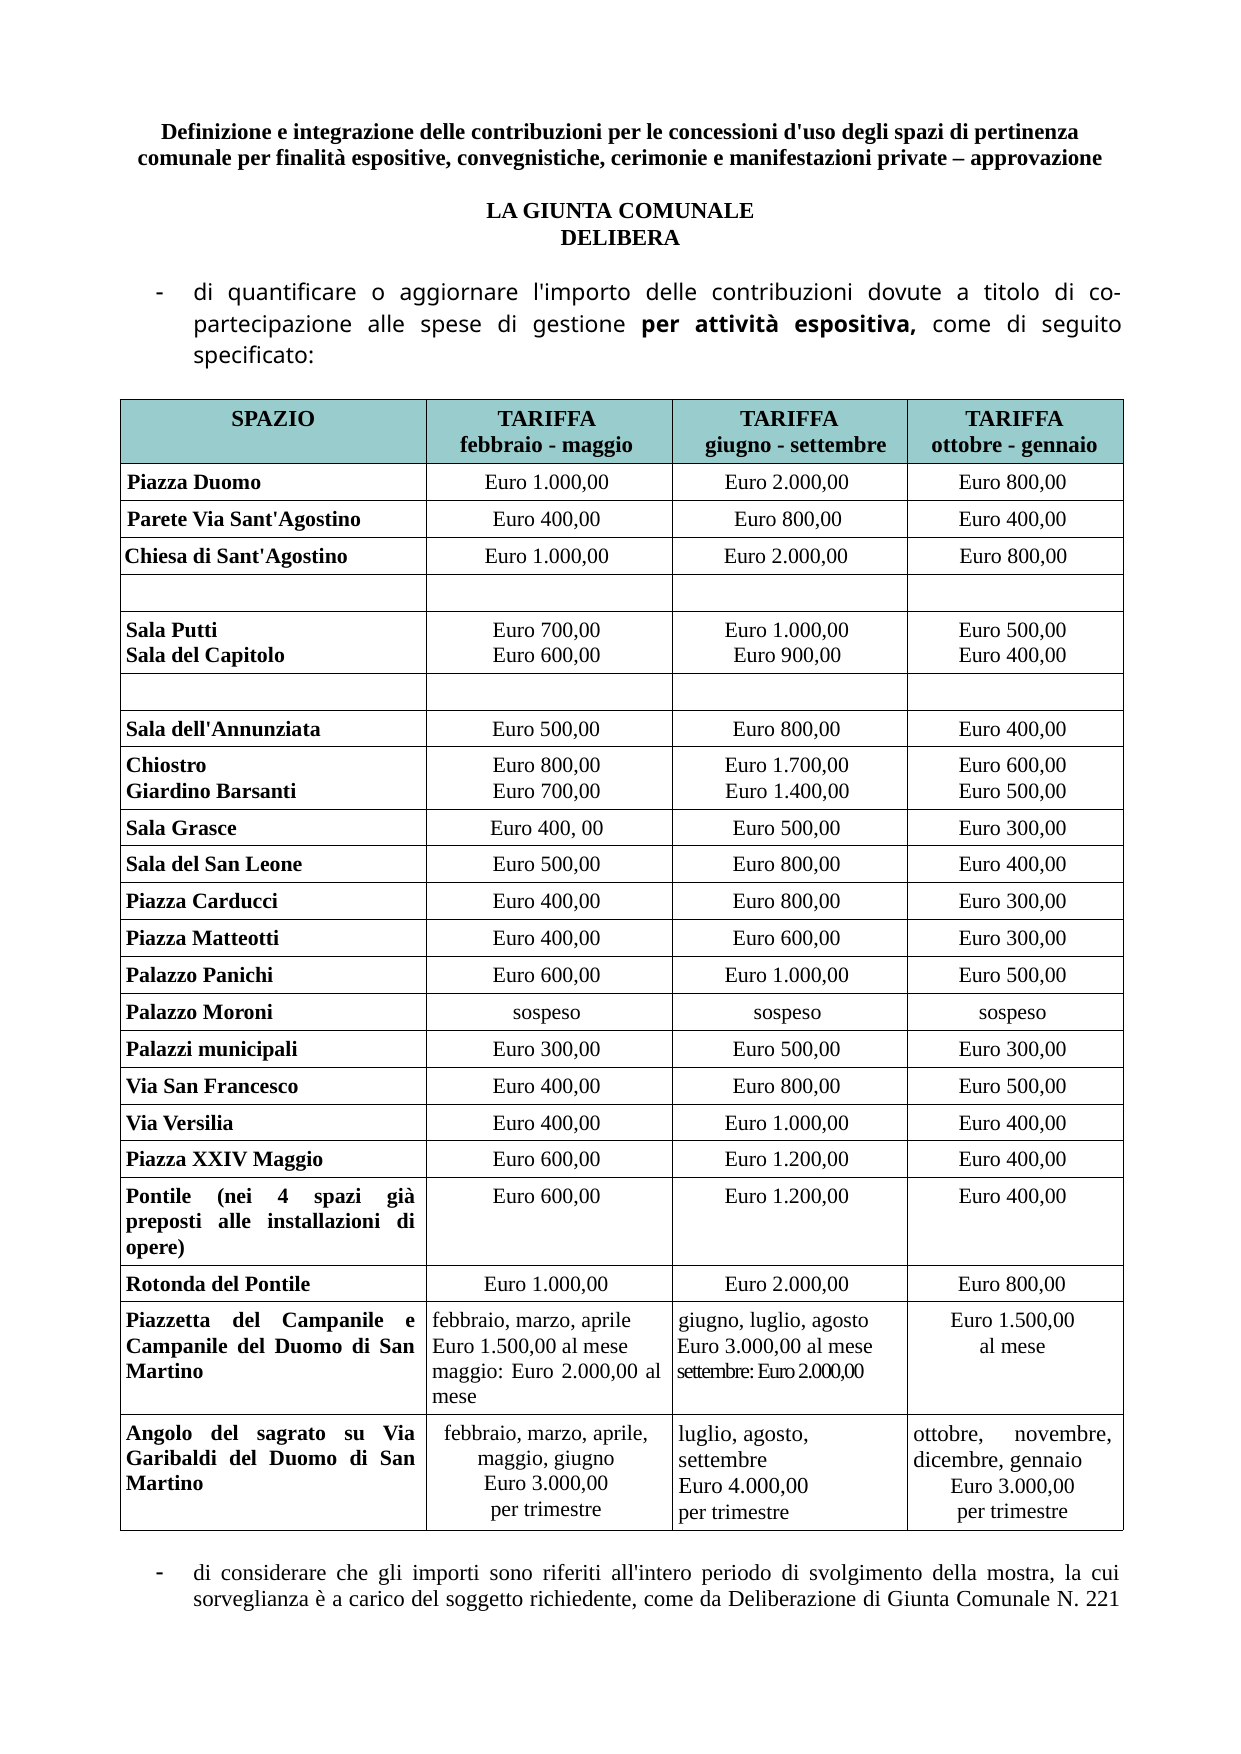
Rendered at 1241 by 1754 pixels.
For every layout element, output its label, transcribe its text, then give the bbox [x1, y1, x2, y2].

table_cell Euro 1.000,00 Euro 900,00 [673, 612, 907, 673]
table_cell Euro 800,00 [673, 846, 907, 882]
table_cell Euro 1.700,00 Euro 1.400,00 [673, 747, 907, 808]
table_cell Euro 1.000,00 [427, 1266, 672, 1301]
table_cell Piazza Duomo [121, 464, 426, 500]
table_header TARIFFA giugno - settembre [673, 400, 907, 463]
table_cell Sala Grasce [121, 810, 426, 845]
table_cell Euro 800,00 [908, 538, 1123, 574]
table_cell Euro 300,00 [427, 1031, 672, 1067]
table_cell [908, 575, 1123, 611]
table_cell Euro 400,00 [427, 1068, 672, 1103]
table_cell sospeso [427, 994, 672, 1030]
table_cell Euro 500,00 Euro 400,00 [908, 612, 1123, 673]
table_cell Piazza Carducci [121, 883, 426, 919]
table_cell Euro 800,00 [908, 1266, 1123, 1301]
table_cell Euro 2.000,00 [673, 1266, 907, 1301]
table_cell Rotonda del Pontile [121, 1266, 426, 1301]
table_cell luglio, agosto, settembre Euro 4.000,00 per trimestre [673, 1415, 907, 1530]
table_cell Chiostro Giardino Barsanti [121, 747, 426, 808]
table_header TARIFFA febbraio - maggio [427, 400, 672, 463]
table_cell Euro 500,00 [908, 957, 1123, 993]
table_cell Euro 800,00 Euro 700,00 [427, 747, 672, 808]
table_cell Euro 400,00 [908, 1141, 1123, 1177]
table_cell [427, 575, 672, 611]
table_cell Via San Francesco [121, 1068, 426, 1103]
subtitle DELIBERA [118, 223, 1122, 250]
table_cell Euro 400,00 [908, 846, 1123, 882]
table_cell Euro 1.200,00 [673, 1178, 907, 1264]
table_cell sospeso [673, 994, 907, 1030]
table_cell [673, 674, 907, 709]
text LA GIUNTA COMUNALE [118, 197, 1122, 223]
table_cell sospeso [908, 994, 1123, 1030]
table_cell Euro 1.500,00 al mese [908, 1302, 1123, 1414]
table_cell [908, 674, 1123, 709]
table_cell Chiesa di Sant'Agostino [121, 538, 426, 574]
table_header TARIFFA ottobre - gennaio [908, 400, 1123, 463]
table_cell Palazzi municipali [121, 1031, 426, 1067]
table_header SPAZIO [121, 400, 426, 463]
table_cell Euro 1.000,00 [673, 957, 907, 993]
table_cell Euro 400,00 [908, 1105, 1123, 1140]
list di quantificare o aggiornare l'importo delle contribuzioni dovute a titolo di co-partecipazione alle spese di gestione per attività espositiva, come di seguito specificato: [156, 276, 1122, 370]
table_cell Euro 600,00 [427, 1141, 672, 1177]
table_cell [121, 575, 426, 611]
table_cell [427, 674, 672, 709]
table_cell Euro 800,00 [673, 883, 907, 919]
table_cell Euro 500,00 [427, 846, 672, 882]
table_cell febbraio, marzo, aprile, maggio, giugno Euro 3.000,00 per trimestre [427, 1415, 672, 1530]
table_cell Euro 1.000,00 [427, 464, 672, 500]
table_cell Via Versilia [121, 1105, 426, 1140]
table_cell Euro 2.000,00 [673, 538, 907, 574]
table_cell [673, 575, 907, 611]
table_cell Euro 600,00 [673, 920, 907, 956]
table_cell Euro 400,00 [908, 1178, 1123, 1264]
table_cell Euro 1.000,00 [427, 538, 672, 574]
table_cell Euro 400,00 [427, 920, 672, 956]
table_cell Piazza XXIV Maggio [121, 1141, 426, 1177]
table_cell giugno, luglio, agosto Euro 3.000,00 al mese settembre: Euro 2.000,00 [673, 1302, 907, 1414]
table_cell Euro 800,00 [673, 1068, 907, 1103]
table_cell febbraio, marzo, aprile Euro 1.500,00 al mese maggio: Euro 2.000,00 al mese [427, 1302, 672, 1414]
table_cell Euro 800,00 [908, 464, 1123, 500]
table_cell Euro 800,00 [673, 711, 907, 746]
table_cell Euro 700,00 Euro 600,00 [427, 612, 672, 673]
table_cell Euro 300,00 [908, 883, 1123, 919]
table_cell Euro 500,00 [427, 711, 672, 746]
table_cell Euro 400,00 [427, 1105, 672, 1140]
table_cell Parete Via Sant'Agostino [121, 501, 426, 537]
table_cell Euro 1.200,00 [673, 1141, 907, 1177]
table_cell Euro 400, 00 [427, 810, 672, 845]
table_cell Euro 300,00 [908, 810, 1123, 845]
table_cell Piazzetta del Campanile e Campanile del Duomo di San Martino [121, 1302, 426, 1414]
table_cell Euro 600,00 [427, 957, 672, 993]
table_cell Sala del San Leone [121, 846, 426, 882]
list di considerare che gli importi sono riferiti all'intero periodo di svolgimento della mostra, la cui sorveglianza è a carico del soggetto richiedente, come da Deliberazione di Giunta Comunale N. 221 [156, 1559, 1122, 1612]
table_cell Sala Putti Sala del Capitolo [121, 612, 426, 673]
table_cell Euro 500,00 [673, 1031, 907, 1067]
table_cell [121, 674, 426, 709]
table_cell Euro 600,00 [427, 1178, 672, 1264]
table_cell Euro 400,00 [908, 711, 1123, 746]
table_cell Piazza Matteotti [121, 920, 426, 956]
table_cell Palazzo Panichi [121, 957, 426, 993]
table_cell Palazzo Moroni [121, 994, 426, 1030]
table_cell Euro 1.000,00 [673, 1105, 907, 1140]
table_cell Euro 400,00 [427, 883, 672, 919]
table_cell ottobre, novembre, dicembre, gennaio Euro 3.000,00 per trimestre [908, 1415, 1123, 1530]
table_cell Euro 2.000,00 [673, 464, 907, 500]
table_cell Euro 500,00 [673, 810, 907, 845]
table_cell Euro 600,00 Euro 500,00 [908, 747, 1123, 808]
text Definizione e integrazione delle contribuzioni per le concessioni d'uso degli spazi di pertinenza comunale per finalità espositive, convegnistiche, cerimonie e manifestazioni private – approvazione [118, 118, 1122, 171]
table_cell Euro 500,00 [908, 1068, 1123, 1103]
table_cell Sala dell'Annunziata [121, 711, 426, 746]
table_cell Angolo del sagrato su Via Garibaldi del Duomo di San Martino [121, 1415, 426, 1530]
table_cell Euro 300,00 [908, 920, 1123, 956]
table_cell Euro 400,00 [908, 501, 1123, 537]
table_cell Euro 300,00 [908, 1031, 1123, 1067]
table_cell Pontile (nei 4 spazi già preposti alle installazioni di opere) [121, 1178, 426, 1264]
table_cell Euro 400,00 [427, 501, 672, 537]
table_cell Euro 800,00 [673, 501, 907, 537]
